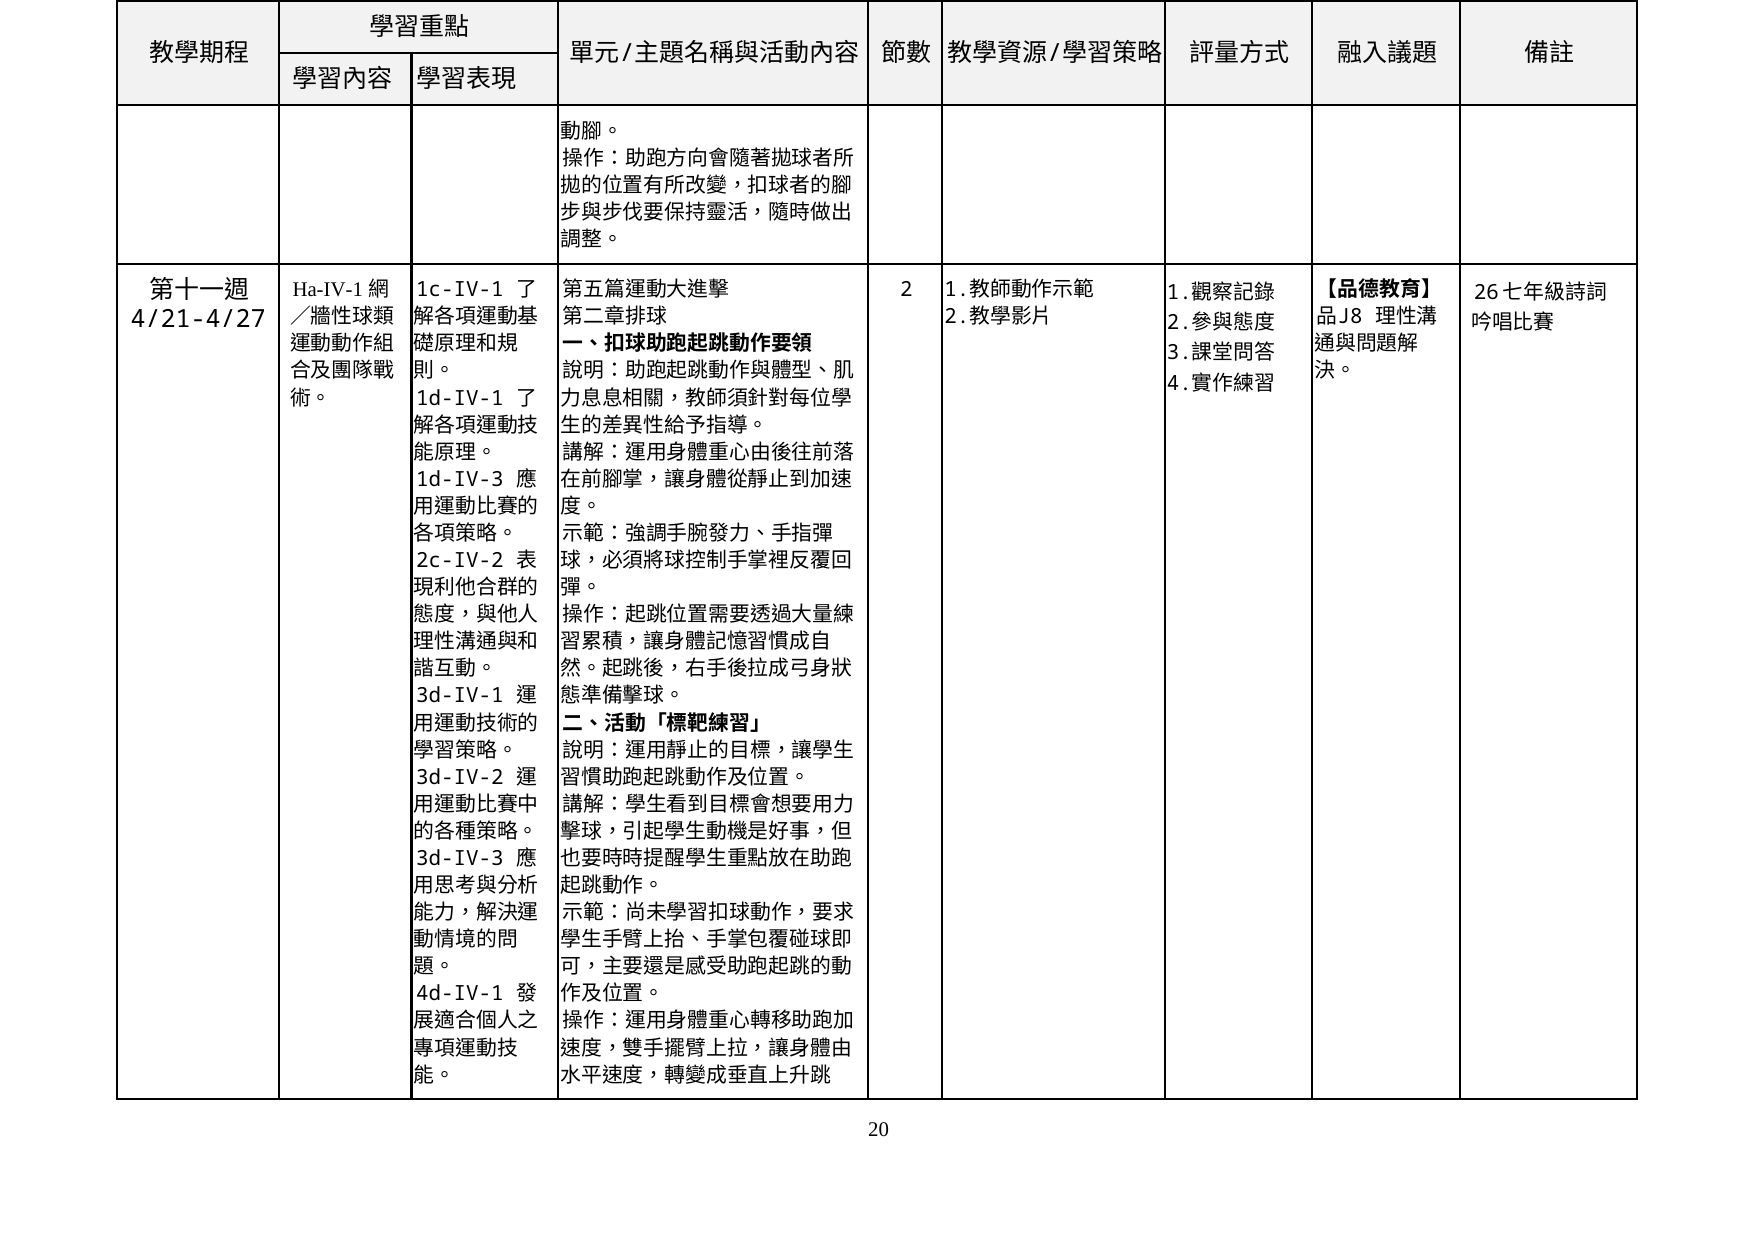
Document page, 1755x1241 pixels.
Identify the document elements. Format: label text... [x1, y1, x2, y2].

table_cell 學習表現 [413, 54, 557, 104]
table_cell 1.觀察記錄 2.參與態度 3.課堂問答 4.實作練習 [1166, 265, 1311, 1098]
table_header 節數 [869, 2, 941, 104]
table_header 學習重點 [280, 2, 557, 52]
table_header 備註 [1461, 2, 1636, 104]
table_cell 2 [869, 265, 941, 1098]
table_cell [280, 106, 410, 262]
table_cell 1.教師動作示範 2.教學影片 [943, 265, 1164, 1098]
table_cell [869, 106, 941, 262]
table_cell [943, 106, 1164, 262]
table_cell [118, 106, 278, 262]
table_cell [1313, 106, 1459, 262]
table_cell 動腳。 操作：助跑方向會隨著拋球者所拋的位置有所改變，扣球者的腳步與步伐要保持靈活，隨時做出調整。 [559, 106, 867, 262]
table_cell 1c-IV-1 了解各項運動基礎原理和規則。 1d-IV-1 了解各項運動技能原理。 1d-IV-3 應用運動比賽的各項策略。 2c-IV-2 表現利他合群的態度，與他人理性溝通與和諧互動。 3d-IV-1 運用運動技術的學習策略。 3d-IV-2 運用運動比賽中的各種策略。 3d-IV-3 應用思考與分析能力，解決運動情境的問題。 4d-IV-1 發展適合個人之專項運動技能。 [413, 265, 557, 1098]
table_header 教學期程 [118, 2, 278, 104]
table_cell [413, 106, 557, 262]
table_header 教學資源/學習策略 [943, 2, 1164, 104]
table_cell 第五篇運動大進擊 第二章排球 一、扣球助跑起跳動作要領 說明：助跑起跳動作與體型、肌力息息相關，教師須針對每位學生的差異性給予指導。 講解：運用身體重心由後往前落在前腳掌，讓身體從靜止到加速度。 示範：強調手腕發力、手指彈球，必須將球控制手掌裡反覆回彈。 操作：起跳位置需要透過大量練習累積，讓身體記憶習慣成自然。起跳後，右手後拉成弓身狀態準備擊球。 二、活動「標靶練習」 說明：運用靜止的目標，讓學生習慣助跑起跳動作及位置。 講解：學生看到目標會想要用力擊球，引起學生動機是好事，但也要時時提醒學生重點放在助跑起跳動作。 示範：尚未學習扣球動作，要求學生手臂上抬、手掌包覆碰球即可，主要還是感受助跑起跳的動作及位置。 操作：運用身體重心轉移助跑加速度，雙手擺臂上拉，讓身體由水平速度，轉變成垂直上升跳 [559, 265, 867, 1098]
table_cell 26七年級詩詞吟唱比賽 [1461, 265, 1636, 1098]
table_header 評量方式 [1166, 2, 1311, 104]
table_cell Ha-IV-1 網／牆性球類運動動作組合及團隊戰術。 [280, 265, 410, 1098]
table_cell 第十一週4/21-4/27 [118, 265, 278, 1098]
table_header 單元/主題名稱與活動內容 [559, 2, 867, 104]
table_cell 【品德教育】 品J8 理性溝通與問題解決。 [1313, 265, 1459, 1098]
table_cell [1461, 106, 1636, 262]
table_cell 學習內容 [280, 54, 410, 104]
table_header 融入議題 [1313, 2, 1459, 104]
table_cell [1166, 106, 1311, 262]
